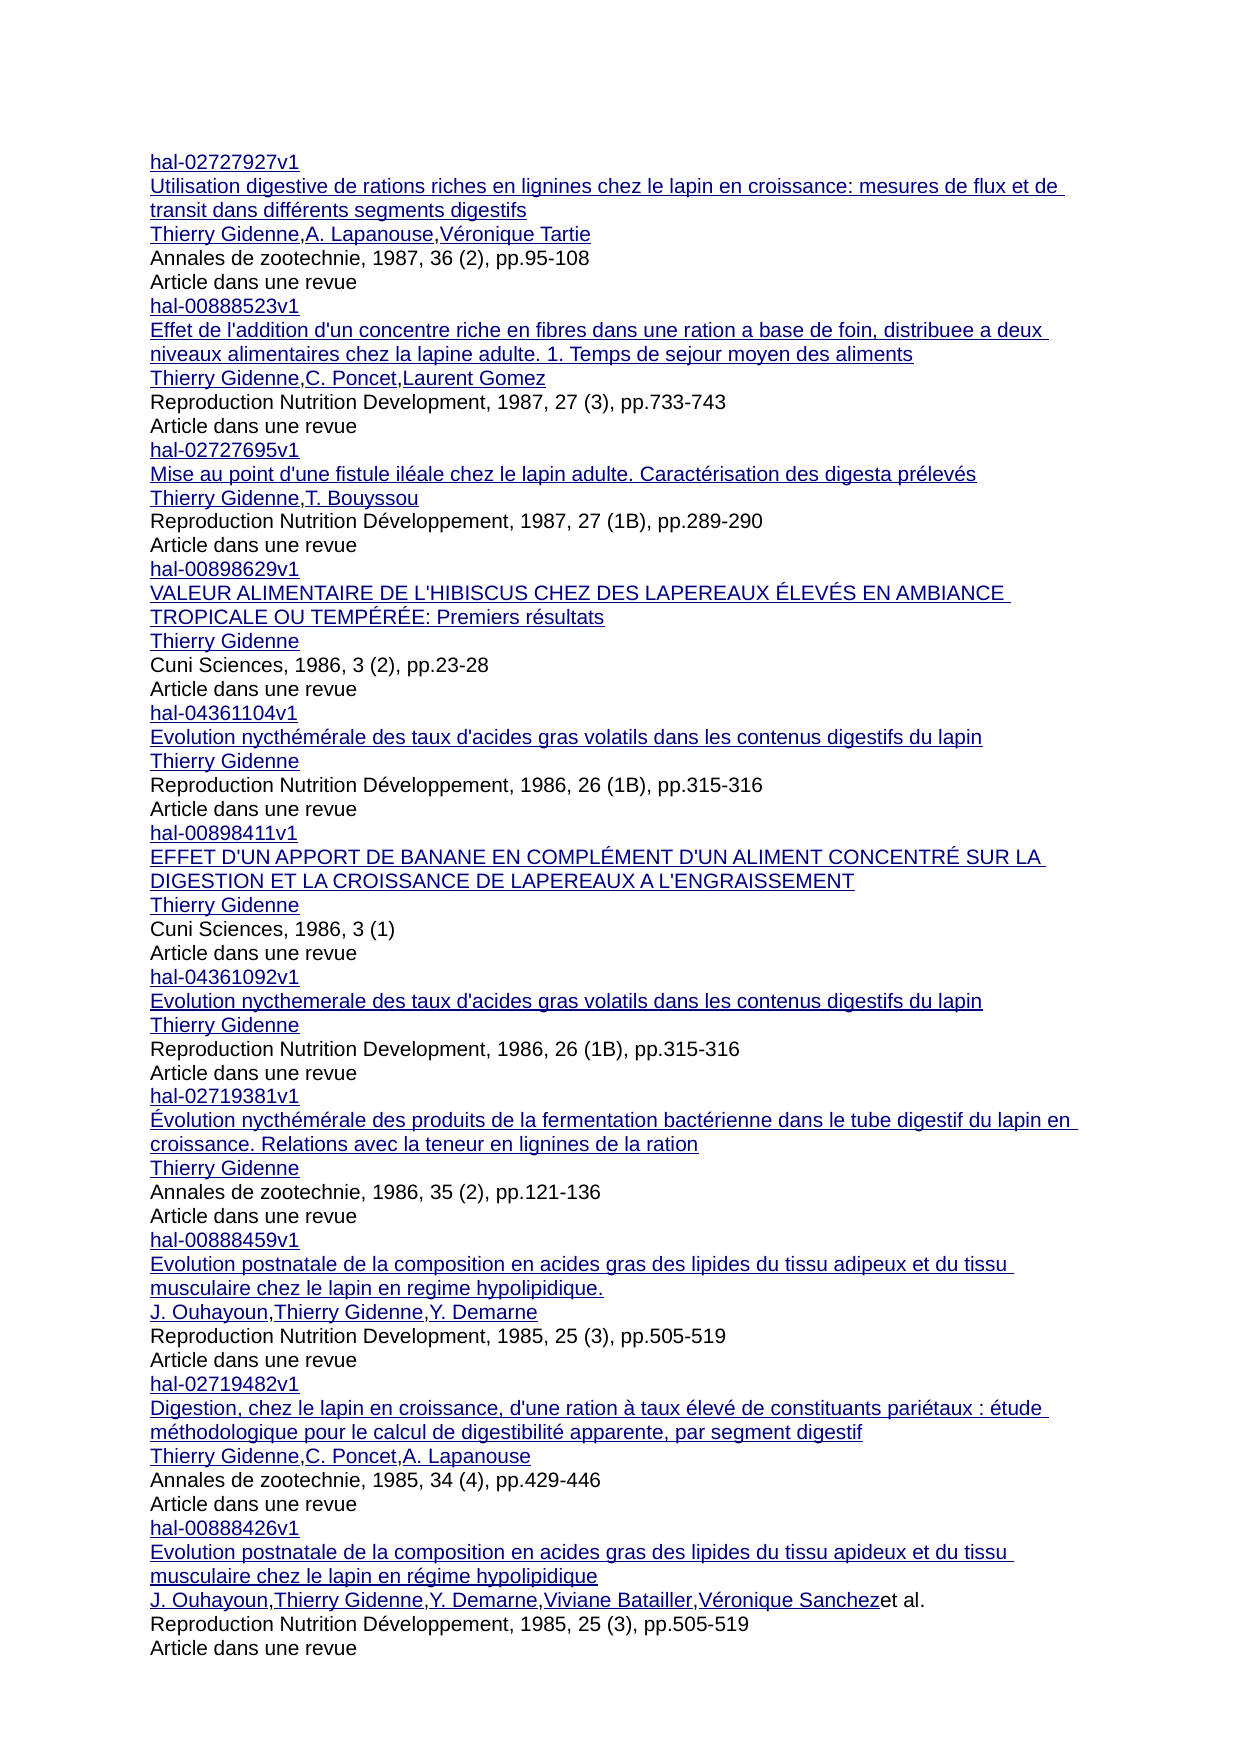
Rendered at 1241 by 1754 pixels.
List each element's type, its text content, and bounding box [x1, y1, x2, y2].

table_cell Evolution nycthémérale des taux d'acides gras volatils dans les contenus digestifs du lapin Thierry Gidenne Reproduction Nutrition Développement, 1986, 26 (1B), pp.315-316 Article dans une revue hal-00898411v1 [150, 725, 1090, 845]
table_cell Evolution nycthemerale des taux d'acides gras volatils dans les contenus digestifs du lapin Thierry Gidenne Reproduction Nutrition Development, 1986, 26 (1B), pp.315-316 Article dans une revue hal-02719381v1 [150, 989, 1090, 1108]
table_cell Evolution postnatale de la composition en acides gras des lipides du tissu apideux et du tissu musculaire chez le lapin en régime hypolipidique J. Ouhayoun,Thierry Gidenne,Y. Demarne,Viviane Batailler,Véronique Sanchezet al. Reproduction Nutrition Développement, 1985, 25 (3), pp.505-519 Article dans une revue [150, 1540, 1090, 1659]
table_cell EFFET D'UN APPORT DE BANANE EN COMPLÉMENT D'UN ALIMENT CONCENTRÉ SUR LA DIGESTION ET LA CROISSANCE DE LAPEREAUX A L'ENGRAISSEMENT Thierry Gidenne Cuni Sciences, 1986, 3 (1) Article dans une revue hal-04361092v1 [150, 845, 1090, 988]
table_cell Evolution postnatale de la composition en acides gras des lipides du tissu adipeux et du tissu musculaire chez le lapin en regime hypolipidique. J. Ouhayoun,Thierry Gidenne,Y. Demarne Reproduction Nutrition Development, 1985, 25 (3), pp.505-519 Article dans une revue hal-02719482v1 [150, 1252, 1090, 1396]
table_cell Digestion, chez le lapin en croissance, d'une ration à taux élevé de constituants pariétaux : étude méthodologique pour le calcul de digestibilité apparente, par segment digestif Thierry Gidenne,C. Poncet,A. Lapanouse Annales de zootechnie, 1985, 34 (4), pp.429-446 Article dans une revue hal-00888426v1 [150, 1396, 1090, 1539]
table_cell Effet de l'addition d'un concentre riche en fibres dans une ration a base de foin, distribuee a deux niveaux alimentaires chez la lapine adulte. 1. Temps de sejour moyen des aliments Thierry Gidenne,C. Poncet,Laurent Gomez Reproduction Nutrition Development, 1987, 27 (3), pp.733-743 Article dans une revue hal-02727695v1 [150, 318, 1090, 461]
table_cell Évolution nycthémérale des produits de la fermentation bactérienne dans le tube digestif du lapin en croissance. Relations avec la teneur en lignines de la ration Thierry Gidenne Annales de zootechnie, 1986, 35 (2), pp.121-136 Article dans une revue hal-00888459v1 [150, 1108, 1090, 1252]
table_cell Mise au point d'une fistule iléale chez le lapin adulte. Caractérisation des digesta prélevés Thierry Gidenne,T. Bouyssou Reproduction Nutrition Développement, 1987, 27 (1B), pp.289-290 Article dans une revue hal-00898629v1 [150, 461, 1090, 581]
table_cell Utilisation digestive de rations riches en lignines chez le lapin en croissance: mesures de flux et de transit dans différents segments digestifs Thierry Gidenne,A. Lapanouse,Véronique Tartie Annales de zootechnie, 1987, 36 (2), pp.95-108 Article dans une revue hal-00888523v1 [150, 174, 1090, 318]
table_cell hal-02727927v1 [150, 150, 1090, 174]
table_cell VALEUR ALIMENTAIRE DE L'HIBISCUS CHEZ DES LAPEREAUX ÉLEVÉS EN AMBIANCE TROPICALE OU TEMPÉRÉE: Premiers résultats Thierry Gidenne Cuni Sciences, 1986, 3 (2), pp.23-28 Article dans une revue hal-04361104v1 [150, 581, 1090, 725]
